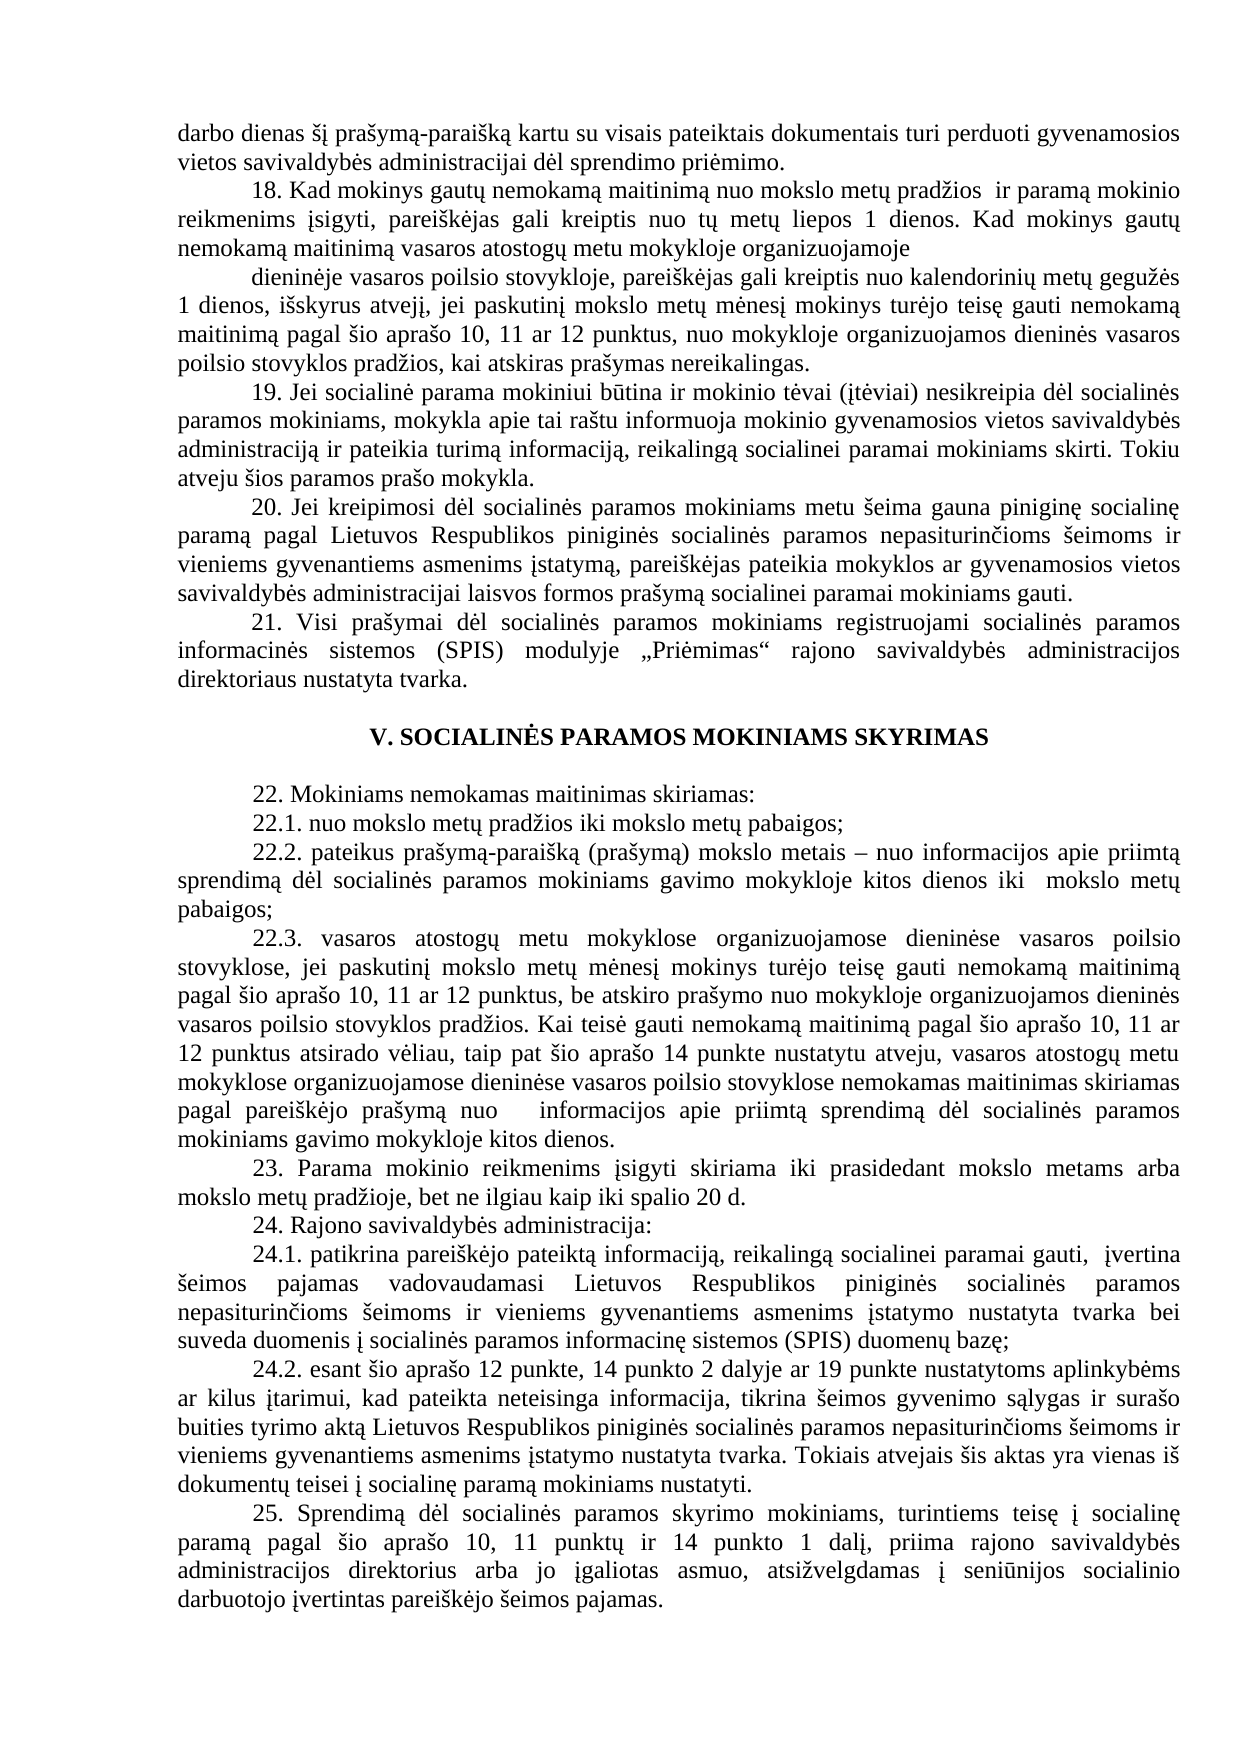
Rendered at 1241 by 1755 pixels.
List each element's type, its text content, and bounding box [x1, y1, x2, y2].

text 18. Kad mokinys gautų nemokamą maitinimą nuo mokslo metų pradžios ir paramą mokinio reikmenims įsigyti, pareiškėjas gali kreiptis nuo tų metų liepos 1 dienos. Kad mokinys gautų nemokamą maitinimą vasaros atostogų metu mokykloje organizuojamoje [177, 176, 1181, 262]
text 24. Rajono savivaldybės administracija: [177, 1211, 1181, 1239]
text 19. Jei socialinė parama mokiniui būtina ir mokinio tėvai (įtėviai) nesikreipia dėl socialinės paramos mokiniams, mokykla apie tai raštu informuoja mokinio gyvenamosios vietos savivaldybės administraciją ir pateikia turimą informaciją, reikalingą socialinei paramai mokiniams skirti. Tokiu atveju šios paramos prašo mokykla. [177, 377, 1181, 492]
text V. SOCIALINĖS PARAMOS MOKINIAMS SKYRIMAS [177, 722, 1181, 751]
text darbo dienas šį prašymą-paraišką kartu su visais pateiktais dokumentais turi perduoti gyvenamosios vietos savivaldybės administracijai dėl sprendimo priėmimo. [177, 118, 1181, 176]
text 24.2. esant šio aprašo 12 punkte, 14 punkto 2 dalyje ar 19 punkte nustatytoms aplinkybėms ar kilus įtarimui, kad pateikta neteisinga informacija, tikrina šeimos gyvenimo sąlygas ir surašo buities tyrimo aktą Lietuvos Respublikos piniginės socialinės paramos nepasiturinčioms šeimoms ir vieniems gyvenantiems asmenims įstatymo nustatyta tvarka. Tokiais atvejais šis aktas yra vienas iš dokumentų teisei į socialinę paramą mokiniams nustatyti. [177, 1354, 1181, 1498]
text 23. Parama mokinio reikmenims įsigyti skiriama iki prasidedant mokslo metams arba mokslo metų pradžioje, bet ne ilgiau kaip iki spalio 20 d. [177, 1153, 1181, 1211]
text 24.1. patikrina pareiškėjo pateiktą informaciją, reikalingą socialinei paramai gauti, įvertina šeimos pajamas vadovaudamasi Lietuvos Respublikos piniginės socialinės paramos nepasiturinčioms šeimoms ir vieniems gyvenantiems asmenims įstatymo nustatyta tvarka bei suveda duomenis į socialinės paramos informacinę sistemos (SPIS) duomenų bazę; [177, 1239, 1181, 1354]
text 22.1. nuo mokslo metų pradžios iki mokslo metų pabaigos; [177, 808, 1181, 837]
text 22.3. vasaros atostogų metu mokyklose organizuojamose dieninėse vasaros poilsio stovyklose, jei paskutinį mokslo metų mėnesį mokinys turėjo teisę gauti nemokamą maitinimą pagal šio aprašo 10, 11 ar 12 punktus, be atskiro prašymo nuo mokykloje organizuojamos dieninės vasaros poilsio stovyklos pradžios. Kai teisė gauti nemokamą maitinimą pagal šio aprašo 10, 11 ar 12 punktus atsirado vėliau, taip pat šio aprašo 14 punkte nustatytu atveju, vasaros atostogų metu mokyklose organizuojamose dieninėse vasaros poilsio stovyklose nemokamas maitinimas skiriamas pagal pareiškėjo prašymą nuo informacijos apie priimtą sprendimą dėl socialinės paramos mokiniams gavimo mokykloje kitos dienos. [177, 923, 1181, 1153]
text dieninėje vasaros poilsio stovykloje, pareiškėjas gali kreiptis nuo kalendorinių metų gegužės 1 dienos, išskyrus atvejį, jei paskutinį mokslo metų mėnesį mokinys turėjo teisę gauti nemokamą maitinimą pagal šio aprašo 10, 11 ar 12 punktus, nuo mokykloje organizuojamos dieninės vasaros poilsio stovyklos pradžios, kai atskiras prašymas nereikalingas. [177, 262, 1181, 377]
text 21. Visi prašymai dėl socialinės paramos mokiniams registruojami socialinės paramos informacinės sistemos (SPIS) modulyje „Priėmimas“ rajono savivaldybės administracijos direktoriaus nustatyta tvarka. [177, 607, 1181, 693]
text 22.2. pateikus prašymą-paraišką (prašymą) mokslo metais – nuo informacijos apie priimtą sprendimą dėl socialinės paramos mokiniams gavimo mokykloje kitos dienos iki mokslo metų pabaigos; [177, 837, 1181, 923]
text 25. Sprendimą dėl socialinės paramos skyrimo mokiniams, turintiems teisę į socialinę paramą pagal šio aprašo 10, 11 punktų ir 14 punkto 1 dalį, priima rajono savivaldybės administracijos direktorius arba jo įgaliotas asmuo, atsižvelgdamas į seniūnijos socialinio darbuotojo įvertintas pareiškėjo šeimos pajamas. [177, 1498, 1181, 1613]
text 20. Jei kreipimosi dėl socialinės paramos mokiniams metu šeima gauna piniginę socialinę paramą pagal Lietuvos Respublikos piniginės socialinės paramos nepasiturinčioms šeimoms ir vieniems gyvenantiems asmenims įstatymą, pareiškėjas pateikia mokyklos ar gyvenamosios vietos savivaldybės administracijai laisvos formos prašymą socialinei paramai mokiniams gauti. [177, 492, 1181, 607]
text 22. Mokiniams nemokamas maitinimas skiriamas: [177, 779, 1181, 808]
